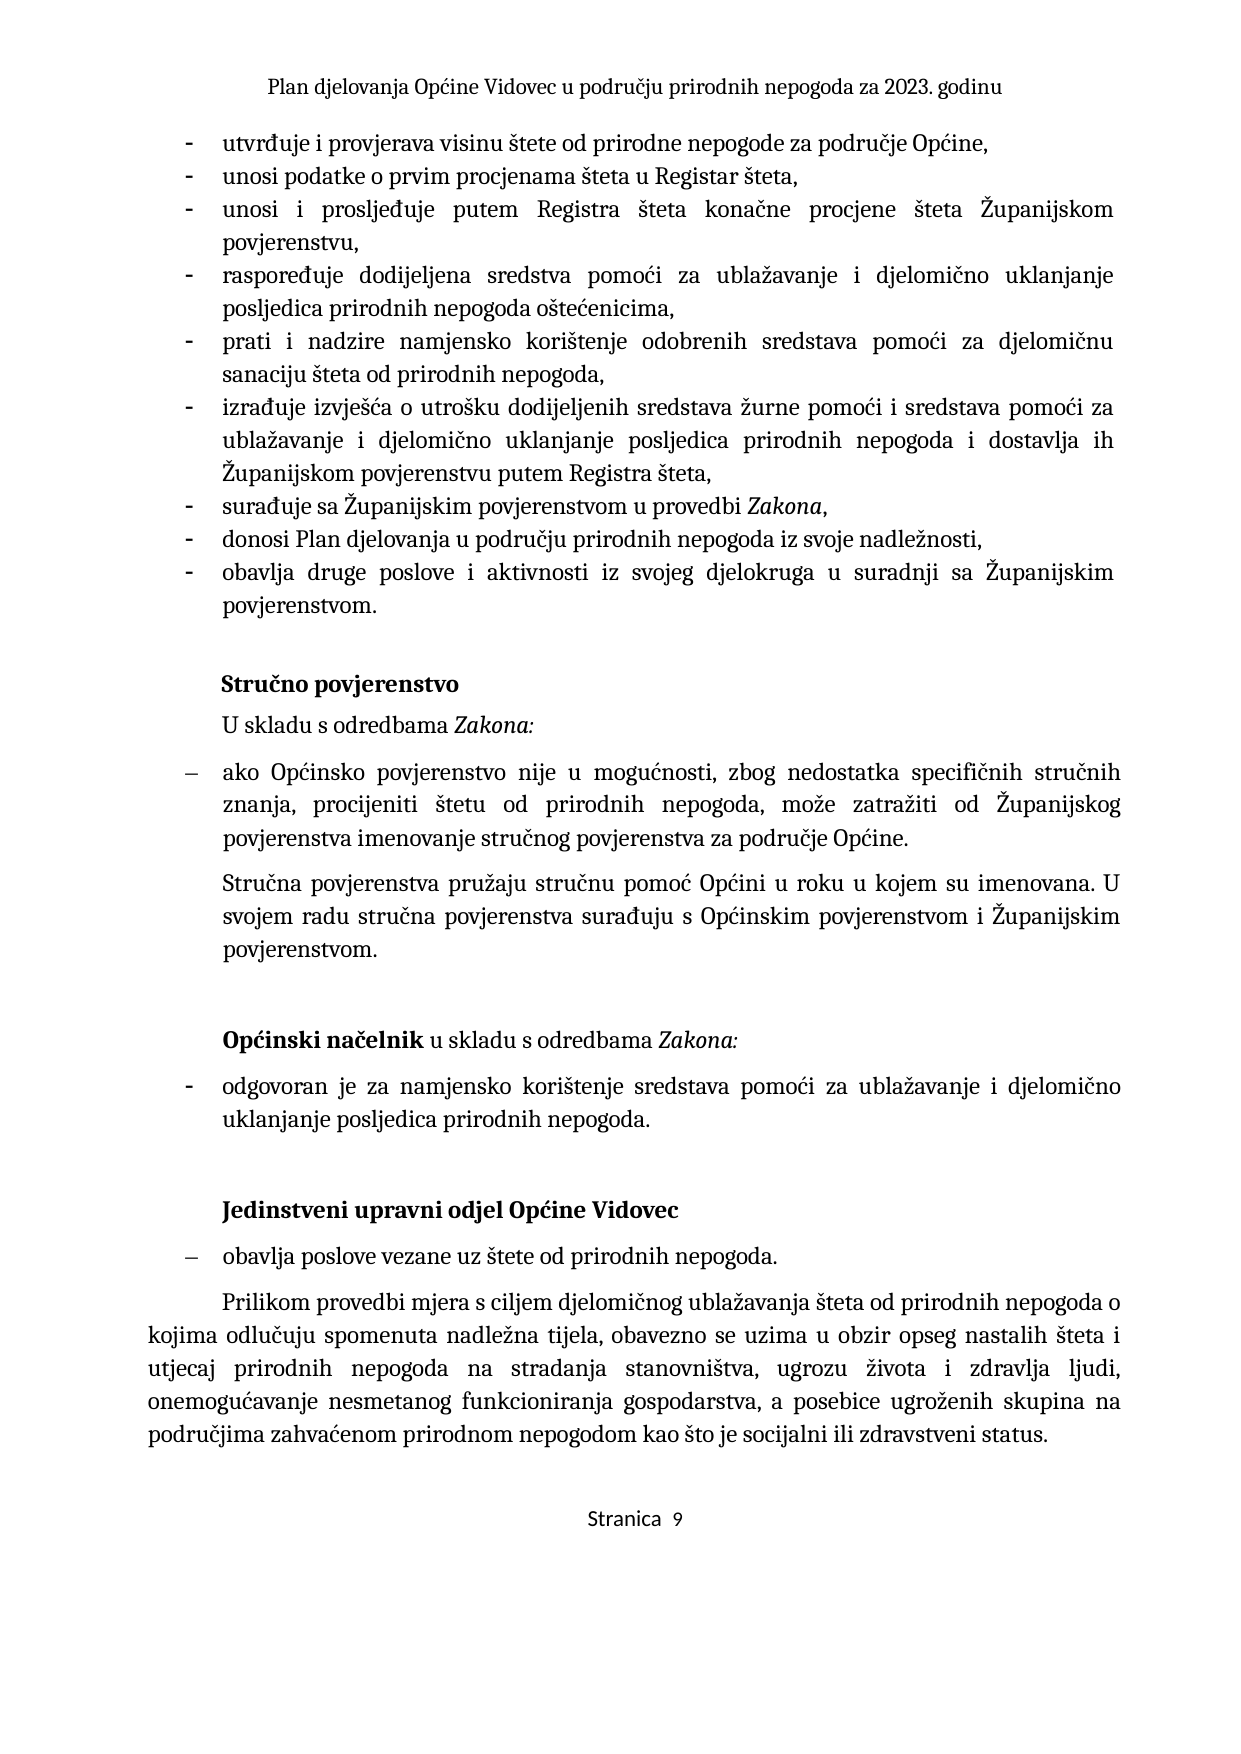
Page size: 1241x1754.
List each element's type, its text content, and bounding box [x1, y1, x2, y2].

list utvrđuje i provjerava visinu štete od prirodne nepogode za područje Općine, [185, 129, 1115, 158]
list unosi i prosljeđuje putem Registra šteta konačne procjene šteta Županijskom povjerenstvu, [185, 195, 1115, 257]
list odgovoran je za namjensko korištenje sredstava pomoći za ublažavanje i djelomično uklanjanje posljedica prirodnih nepogoda. [185, 1072, 1122, 1133]
list obavlja poslove vezane uz štete od prirodnih nepogoda. [185, 1241, 1122, 1271]
list donosi Plan djelovanja u području prirodnih nepogoda iz svoje nadležnosti, [185, 525, 1115, 554]
text Jedinstveni upravni odjel Općine Vidovec [222, 1196, 1122, 1224]
list surađuje sa Županijskim povjerenstvom u provedbi Zakona, [185, 492, 1115, 521]
text Općinski načelnik u skladu s odredbama Zakona: [223, 1026, 1122, 1055]
list ako Općinsko povjerenstvo nije u mogućnosti, zbog nedostatka specifičnih stručnih znanja, procijeniti štetu od prirodnih nepogoda, može zatražiti od Županijskog povjerenstva imenovanje stručnog povjerenstva za područje Općine. [185, 757, 1122, 852]
list izrađuje izvješća o utrošku dodijeljenih sredstava žurne pomoći i sredstava pomoći za ublažavanje i djelomično uklanjanje posljedica prirodnih nepogoda i dostavlja ih Županijskom povjerenstvu putem Registra šteta, [185, 393, 1115, 488]
list unosi podatke o prvim procjenama šteta u Registar šteta, [185, 162, 1115, 191]
list raspoređuje dodijeljena sredstva pomoći za ublažavanje i djelomično uklanjanje posljedica prirodnih nepogoda oštećenicima, [185, 261, 1115, 323]
text Stručno povjerenstvo [148, 670, 1122, 698]
text U skladu s odredbama Zakona: [148, 711, 1122, 740]
list obavlja druge poslove i aktivnosti iz svojeg djelokruga u suradnji sa Županijskim povjerenstvom. [185, 558, 1115, 620]
text Stručna povjerenstva pružaju stručnu pomoć Općini u roku u kojem su imenovana. U svojem radu stručna povjerenstva surađuju s Općinskim povjerenstvom i Županijskim povjerenstvom. [223, 869, 1122, 964]
list prati i nadzire namjensko korištenje odobrenih sredstava pomoći za djelomičnu sanaciju šteta od prirodnih nepogoda, [185, 327, 1115, 389]
text Prilikom provedbi mjera s ciljem djelomičnog ublažavanja šteta od prirodnih nepogoda o kojima odlučuju spomenuta nadležna tijela, obavezno se uzima u obzir opseg nastalih šteta i utjecaj prirodnih nepogoda na stradanja stanovništva, ugrozu života i zdravlja ljudi, onemogućavanje nesmetanog funkcioniranja gospodarstva, a posebice ugroženih skupina na područjima zahvaćenom prirodnom nepogodom kao što je socijalni ili zdravstveni status. [148, 1288, 1122, 1448]
